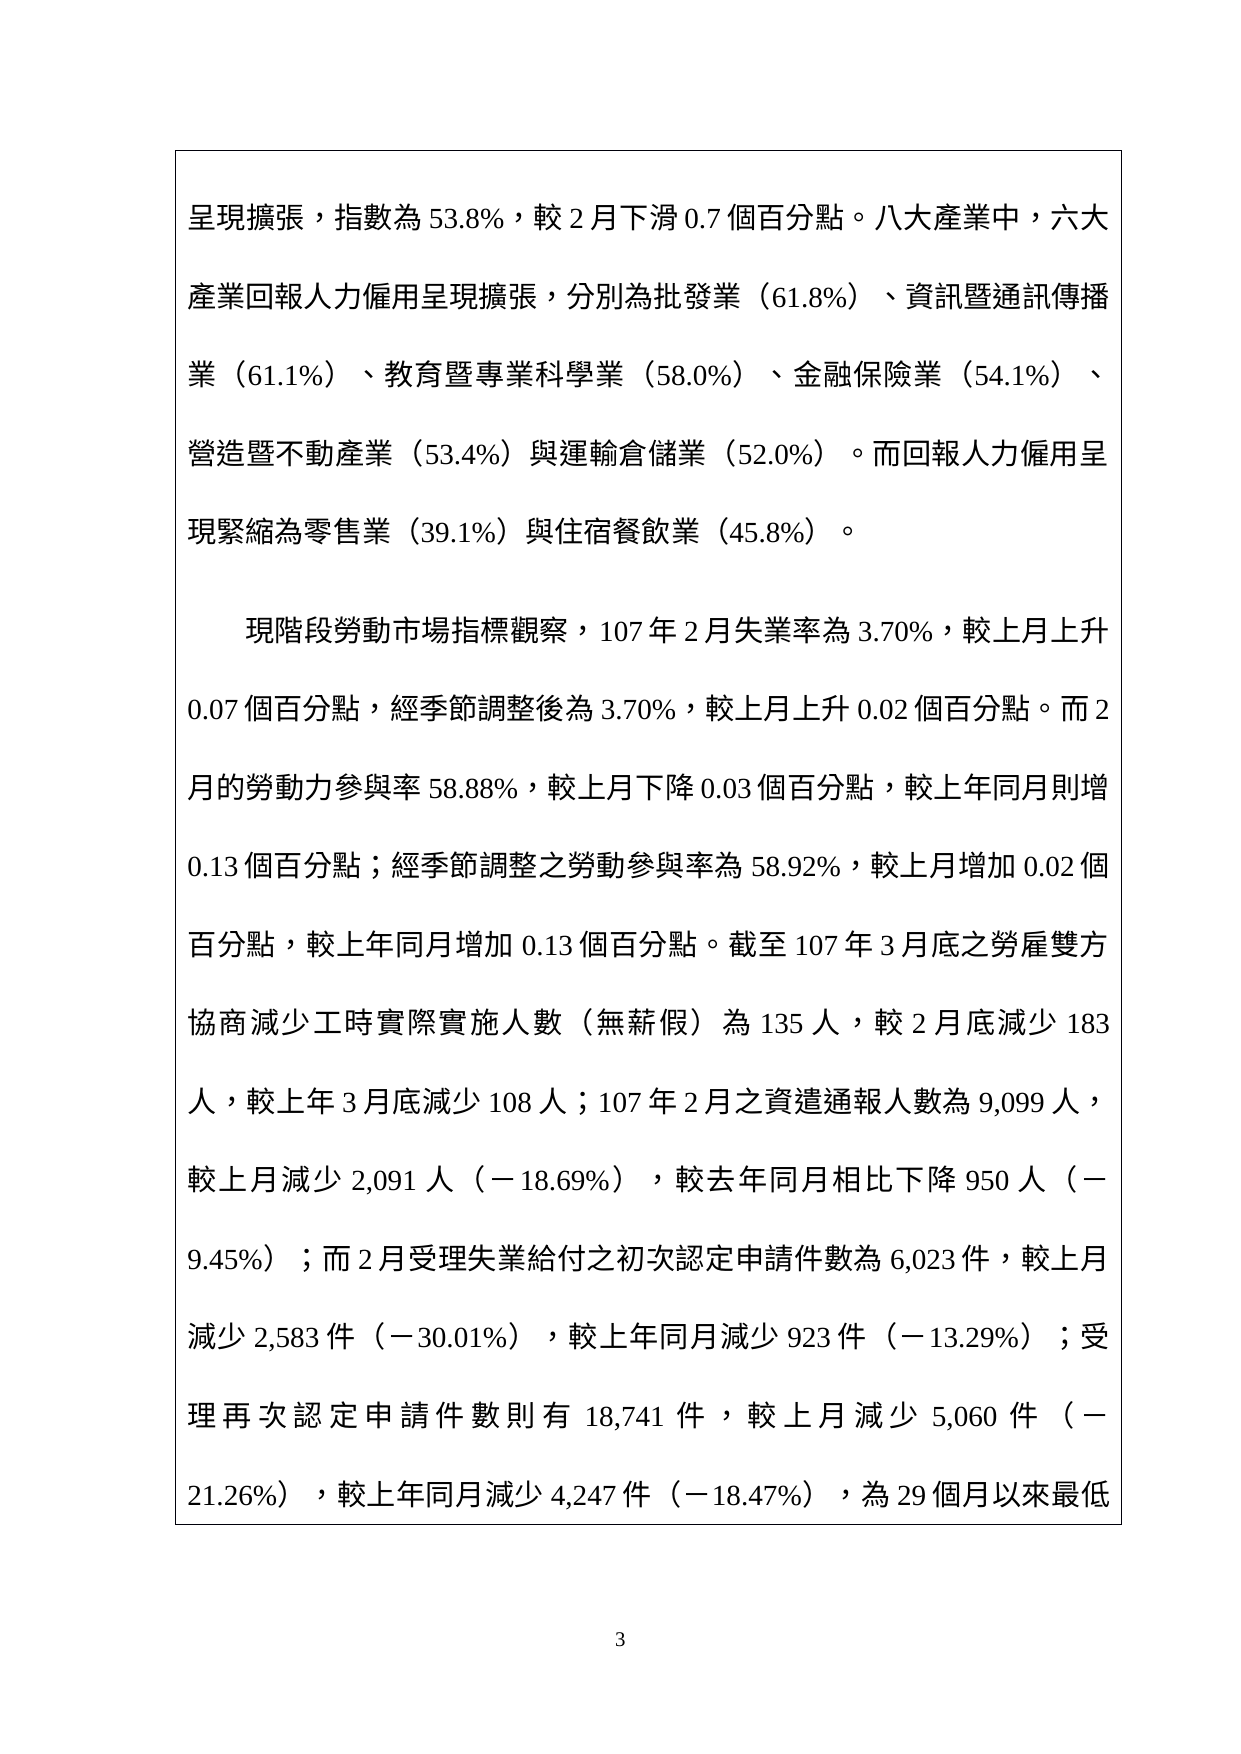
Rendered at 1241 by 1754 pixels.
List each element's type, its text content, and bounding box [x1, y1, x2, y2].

table_header 呈現擴張，指數為53.8%，較2月下滑0.7個百分點。八大產業中，六大產業回報人力僱用呈現擴張，分別為批發業（61.8%）、資訊暨通訊傳播業（61.1%）、教育暨專業科學業（58.0%）、金融保險業（54.1%）、營造暨不動產業（53.4%）與運輸倉儲業（52.0%）。而回報人力僱用呈現緊縮為零售業（39.1%）與住宿餐飲業（45.8%）。 現階段勞動市場指標觀察，107年2月失業率為3.70%，較上月上升0.07個百分點，經季節調整後為3.70%，較上月上升0.02個百分點。而2月的勞動力參與率58.88%，較上月下降0.03個百分點，較上年同月則增0.13個百分點；經季節調整之勞動參與率為58.92%，較上月增加0.02個百分點，較上年同月增加0.13個百分點。截至107年3月底之勞雇雙方協商減少工時實際實施人數（無薪假）為135人，較2月底減少183人，較上年3月底減少108人；107年2月之資遣通報人數為9,099人，較上月減少2,091人（－18.69%），較去年同月相比下降950人（－9.45%）；而2月受理失業給付之初次認定申請件數為6,023件，較上月減少2,583件（－30.01%），較上年同月減少923件（－13.29%）；受理再次認定申請件數則有18,741件，較上月減少5,060件（－21.26%），較上年同月減少4,247件（－18.47%），為29個月以來最低 [176, 151, 1121, 1524]
